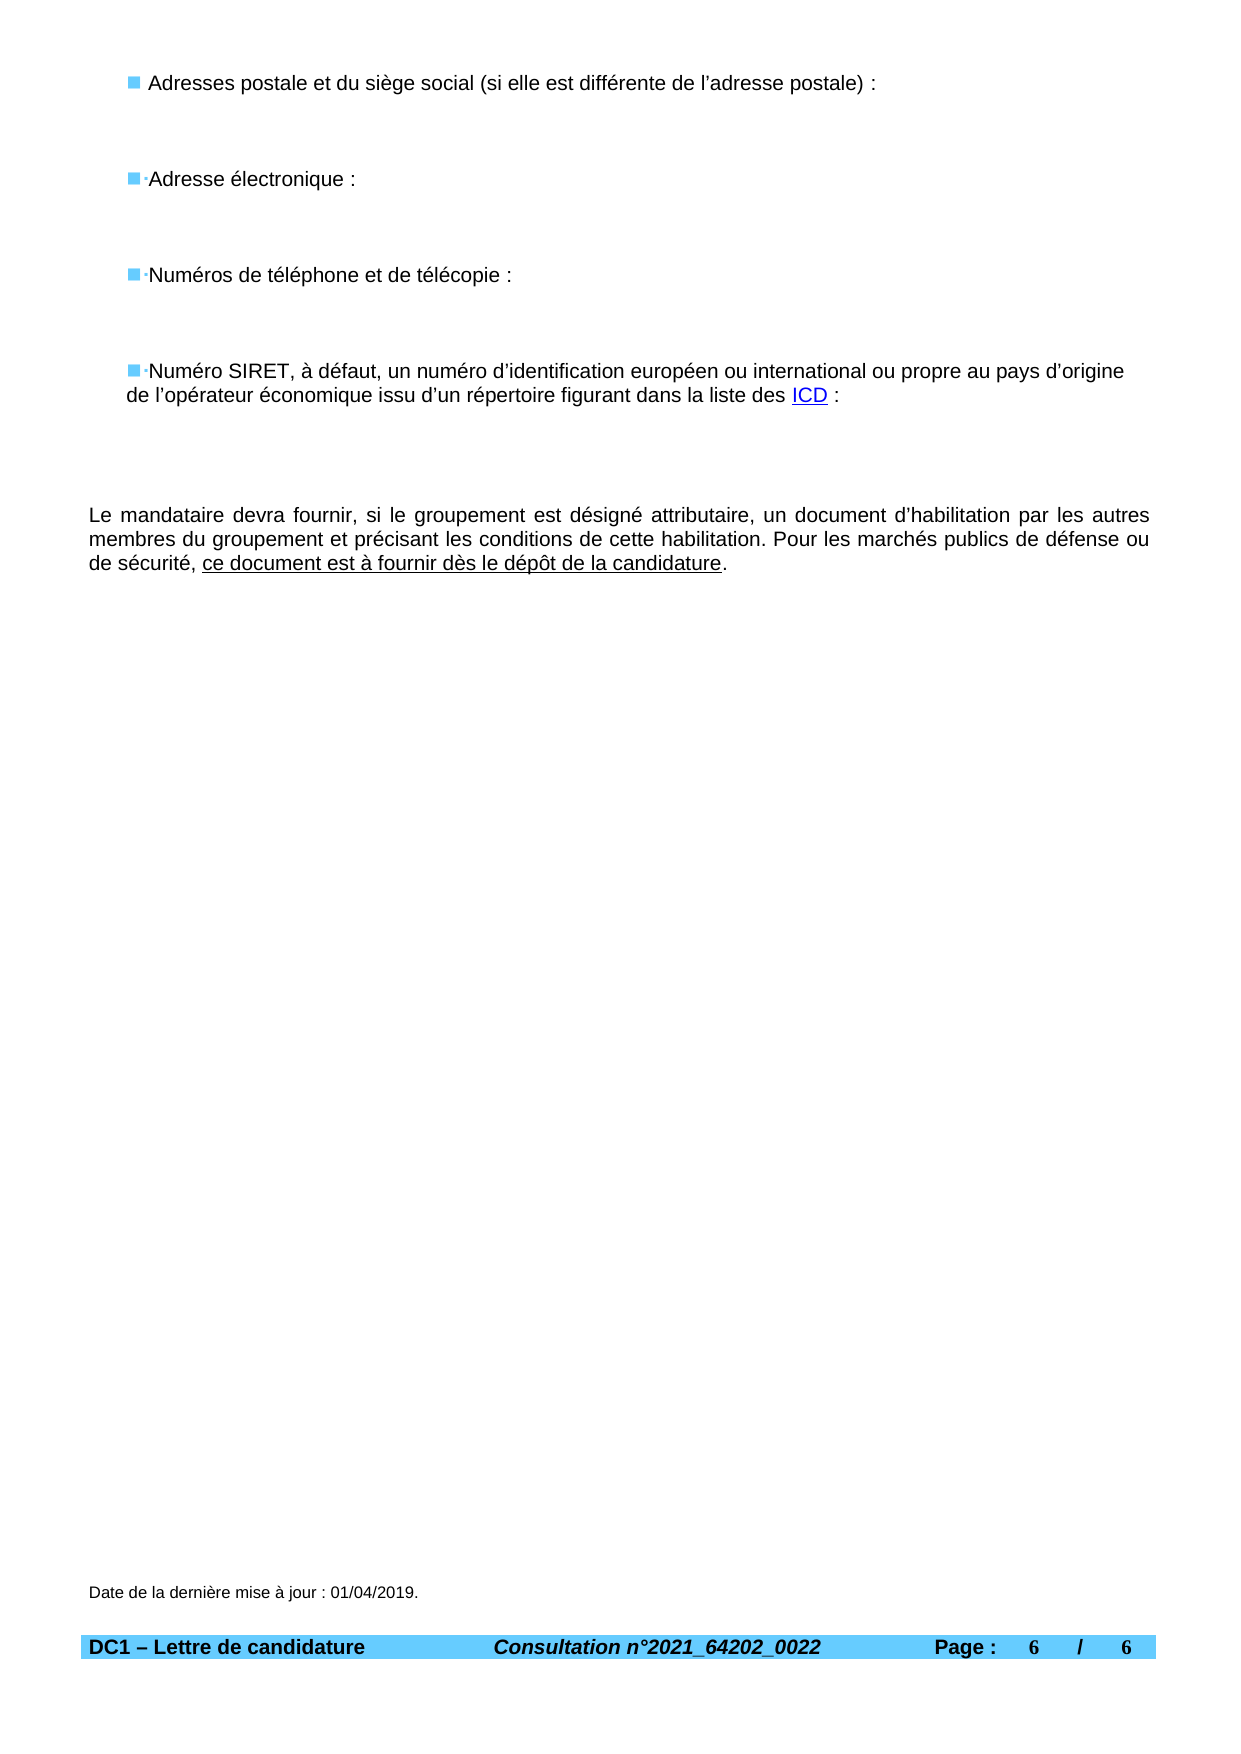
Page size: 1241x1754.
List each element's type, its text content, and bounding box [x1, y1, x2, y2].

text Adresse électronique : [126, 167, 1152, 191]
text Date de la dernière mise à jour : 01/04/2019. [89, 1583, 1152, 1602]
text  Adresses postale et du siège social (si elle est différente de l’adresse postale) : [126, 71, 1152, 95]
text Numéro SIRET, à défaut, un numéro d’identification européen ou international ou propre au pays d’origine de l’opérateur économique issu d’un répertoire figurant dans la liste des ICD : [126, 359, 1152, 407]
text Numéros de téléphone et de télécopie : [126, 263, 1152, 287]
text Le mandataire devra fournir, si le groupement est désigné attributaire, un document d’habilitation par les autres membres du groupement et précisant les conditions de cette habilitation. Pour les marchés publics de défense ou de sécurité, ce document est à fournir dès le dépôt de la candidature. [89, 503, 1152, 575]
